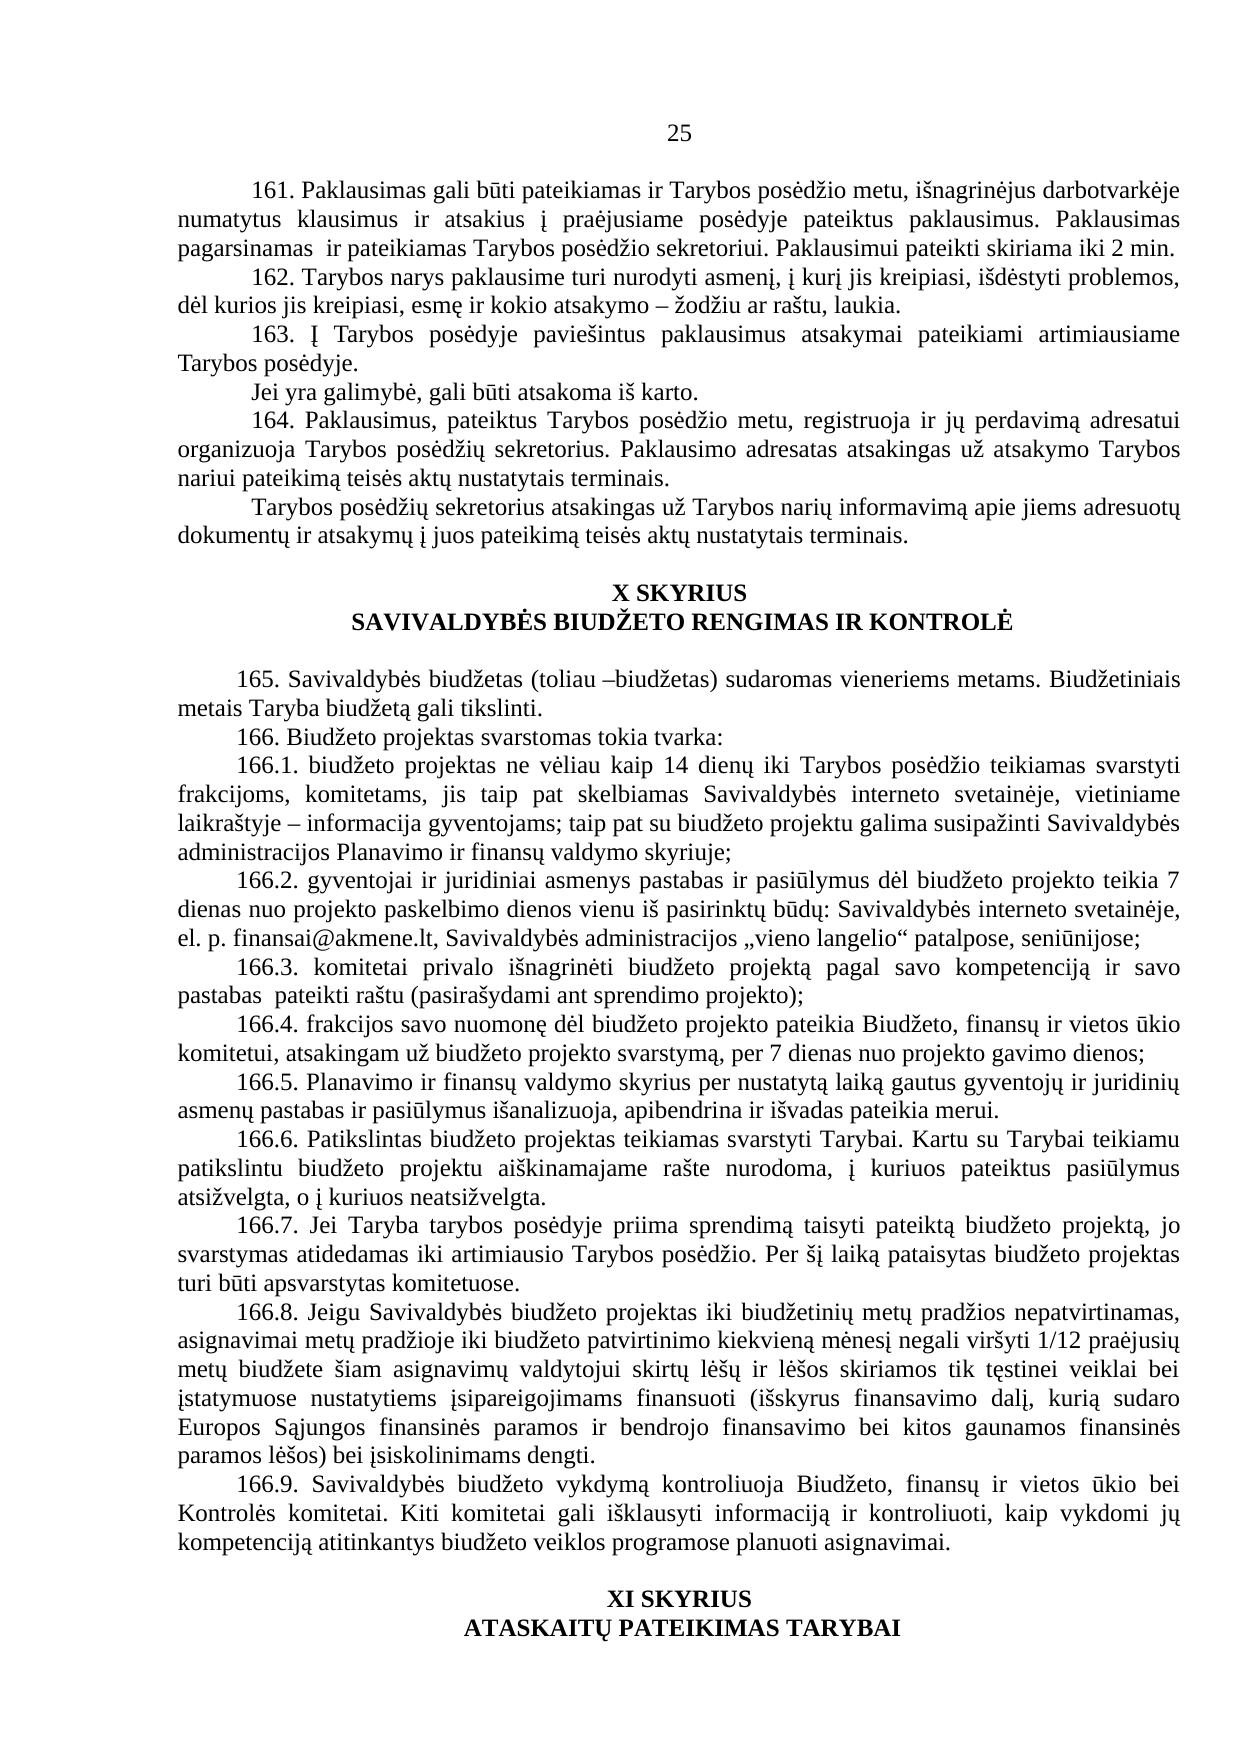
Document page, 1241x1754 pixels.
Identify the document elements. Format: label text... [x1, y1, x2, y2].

text 166.1. biudžeto projektas ne vėliau kaip 14 dienų iki Tarybos posėdžio teikiamas svarstyti frakcijoms, komitetams, jis taip pat skelbiamas Savivaldybės interneto svetainėje, vietiniame laikraštyje – informacija gyventojams; taip pat su biudžeto projektu galima susipažinti Savivaldybės administracijos Planavimo ir finansų valdymo skyriuje; [177, 751, 1181, 866]
text 166.5. Planavimo ir finansų valdymo skyrius per nustatytą laiką gautus gyventojų ir juridinių asmenų pastabas ir pasiūlymus išanalizuoja, apibendrina ir išvadas pateikia merui. [177, 1067, 1181, 1124]
text 166.4. frakcijos savo nuomonę dėl biudžeto projekto pateikia Biudžeto, finansų ir vietos ūkio komitetui, atsakingam už biudžeto projekto svarstymą, per 7 dienas nuo projekto gavimo dienos; [177, 1009, 1181, 1067]
text XI SKYRIUS [177, 1584, 1181, 1613]
text Tarybos posėdžių sekretorius atsakingas už Tarybos narių informavimą apie jiems adresuotų dokumentų ir atsakymų į juos pateikimą teisės aktų nustatytais terminais. [177, 492, 1181, 549]
text 162. Tarybos narys paklausime turi nurodyti asmenį, į kurį jis kreipiasi, išdėstyti problemos, dėl kurios jis kreipiasi, esmę ir kokio atsakymo – žodžiu ar raštu, laukia. [177, 262, 1181, 319]
text 166.6. Patikslintas biudžeto projektas teikiamas svarstyti Tarybai. Kartu su Tarybai teikiamu patikslintu biudžeto projektu aiškinamajame rašte nurodoma, į kuriuos pateiktus pasiūlymus atsižvelgta, o į kuriuos neatsižvelgta. [177, 1124, 1181, 1211]
text 166. Biudžeto projektas svarstomas tokia tvarka: [177, 722, 1181, 751]
text Jei yra galimybė, gali būti atsakoma iš karto. [177, 377, 1181, 406]
text 161. Paklausimas gali būti pateikiamas ir Tarybos posėdžio metu, išnagrinėjus darbotvarkėje numatytus klausimus ir atsakius į praėjusiame posėdyje pateiktus paklausimus. Paklausimas pagarsinamas ir pateikiamas Tarybos posėdžio sekretoriui. Paklausimui pateikti skiriama iki 2 min. [177, 176, 1181, 262]
text 166.3. komitetai privalo išnagrinėti biudžeto projektą pagal savo kompetenciją ir savo pastabas pateikti raštu (pasirašydami ant sprendimo projekto); [177, 952, 1181, 1009]
text SAVIVALDYBĖS BIUDŽETO RENGIMAS IR KONTROLĖ [177, 607, 1181, 636]
text 165. Savivaldybės biudžetas (toliau –biudžetas) sudaromas vieneriems metams. Biudžetiniais metais Taryba biudžetą gali tikslinti. [177, 664, 1181, 722]
text 164. Paklausimus, pateiktus Tarybos posėdžio metu, registruoja ir jų perdavimą adresatui organizuoja Tarybos posėdžių sekretorius. Paklausimo adresatas atsakingas už atsakymo Tarybos nariui pateikimą teisės aktų nustatytais terminais. [177, 406, 1181, 492]
text 166.8. Jeigu Savivaldybės biudžeto projektas iki biudžetinių metų pradžios nepatvirtinamas, asignavimai metų pradžioje iki biudžeto patvirtinimo kiekvieną mėnesį negali viršyti 1/12 praėjusių metų biudžete šiam asignavimų valdytojui skirtų lėšų ir lėšos skiriamos tik tęstinei veiklai bei įstatymuose nustatytiems įsipareigojimams finansuoti (išskyrus finansavimo dalį, kurią sudaro Europos Sąjungos finansinės paramos ir bendrojo finansavimo bei kitos gaunamos finansinės paramos lėšos) bei įsiskolinimams dengti. [177, 1297, 1181, 1469]
text 163. Į Tarybos posėdyje paviešintus paklausimus atsakymai pateikiami artimiausiame Tarybos posėdyje. [177, 319, 1181, 377]
text 166.7. Jei Taryba tarybos posėdyje priima sprendimą taisyti pateiktą biudžeto projektą, jo svarstymas atidedamas iki artimiausio Tarybos posėdžio. Per šį laiką pataisytas biudžeto projektas turi būti apsvarstytas komitetuose. [177, 1211, 1181, 1297]
text 166.9. Savivaldybės biudžeto vykdymą kontroliuoja Biudžeto, finansų ir vietos ūkio bei Kontrolės komitetai. Kiti komitetai gali išklausyti informaciją ir kontroliuoti, kaip vykdomi jų kompetenciją atitinkantys biudžeto veiklos programose planuoti asignavimai. [177, 1469, 1181, 1556]
text ATASKAITŲ PATEIKIMAS TARYBAI [177, 1613, 1181, 1642]
text 166.2. gyventojai ir juridiniai asmenys pastabas ir pasiūlymus dėl biudžeto projekto teikia 7 dienas nuo projekto paskelbimo dienos vienu iš pasirinktų būdų: Savivaldybės interneto svetainėje, el. p. finansai@akmene.lt, Savivaldybės administracijos „vieno langelio“ patalpose, seniūnijose; [177, 866, 1181, 952]
text X SKYRIUS [177, 578, 1181, 607]
